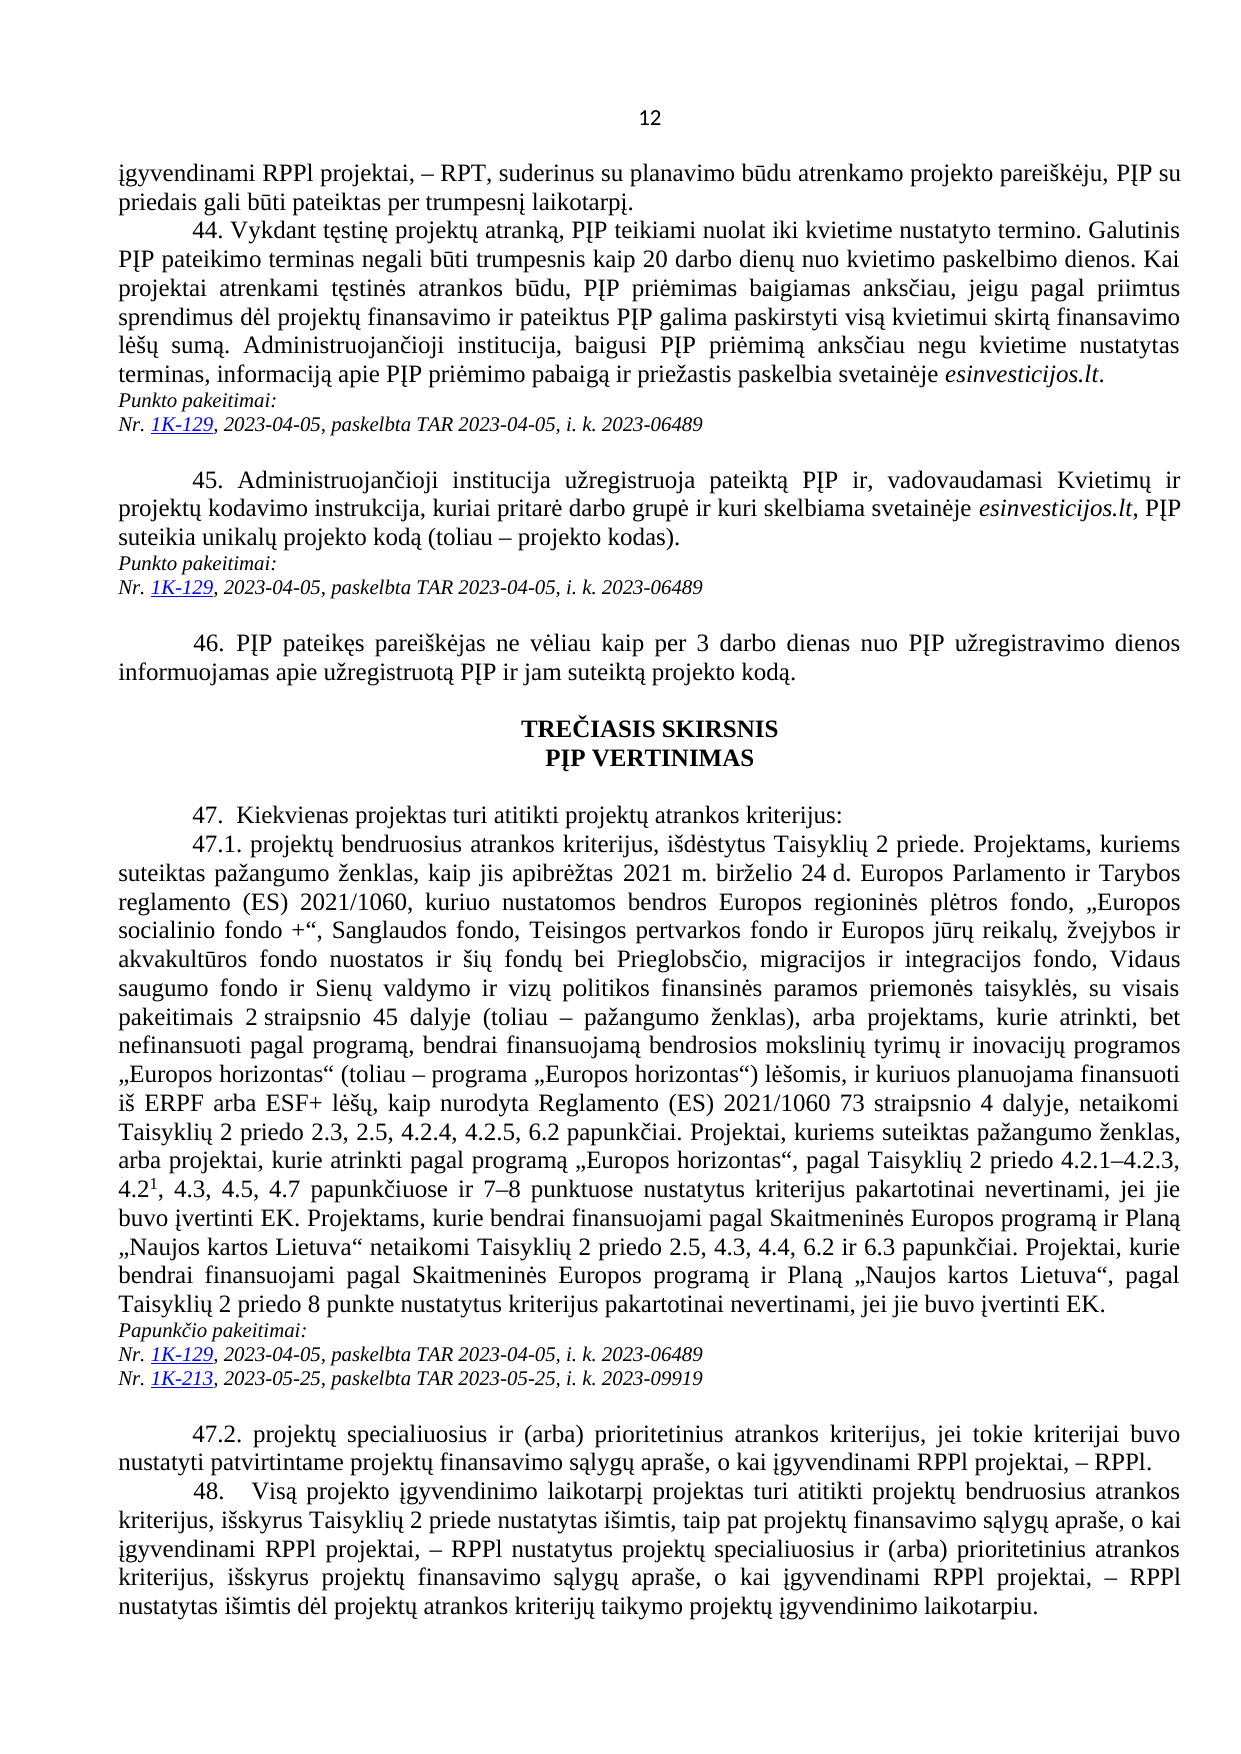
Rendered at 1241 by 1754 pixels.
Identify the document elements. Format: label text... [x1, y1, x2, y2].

text įgyvendinami RPPl projektai, – RPT, suderinus su planavimo būdu atrenkamo projekto pareiškėju, PĮP su priedais gali būti pateiktas per trumpesnį laikotarpį. [118, 158, 1181, 215]
subtitle TREČIASIS SKIRSNIS [118, 714, 1181, 743]
text 46. PĮP pateikęs pareiškėjas ne vėliau kaip per 3 darbo dienas nuo PĮP užregistravimo dienos informuojamas apie užregistruotą PĮP ir jam suteiktą projekto kodą. [118, 628, 1181, 685]
text 47. Kiekvienas projektas turi atitikti projektų atrankos kriterijus: [192, 800, 1181, 829]
text Nr. 1K-129, 2023-04-05, paskelbta TAR 2023-04-05, i. k. 2023-06489 [118, 1342, 1181, 1366]
text Nr. 1K-129, 2023-04-05, paskelbta TAR 2023-04-05, i. k. 2023-06489 [118, 575, 1181, 599]
text Punkto pakeitimai: [118, 551, 1181, 575]
text 47.2. projektų specialiuosius ir (arba) prioritetinius atrankos kriterijus, jei tokie kriterijai buvo nustatyti patvirtintame projektų finansavimo sąlygų apraše, o kai įgyvendinami RPPl projektai, – RPPl. [118, 1419, 1181, 1476]
text Punkto pakeitimai: [118, 388, 1181, 412]
text Nr. 1K-213, 2023-05-25, paskelbta TAR 2023-05-25, i. k. 2023-09919 [118, 1366, 1181, 1390]
text 48. Visą projekto įgyvendinimo laikotarpį projektas turi atitikti projektų bendruosius atrankos kriterijus, išskyrus Taisyklių 2 priede nustatytas išimtis, taip pat projektų finansavimo sąlygų apraše, o kai įgyvendinami RPPl projektai, – RPPl nustatytus projektų specialiuosius ir (arba) prioritetinius atrankos kriterijus, išskyrus projektų finansavimo sąlygų apraše, o kai įgyvendinami RPPl projektai, – RPPl nustatytas išimtis dėl projektų atrankos kriterijų taikymo projektų įgyvendinimo laikotarpiu. [118, 1476, 1181, 1620]
text 44. Vykdant tęstinę projektų atranką, PĮP teikiami nuolat iki kvietime nustatyto termino. Galutinis PĮP pateikimo terminas negali būti trumpesnis kaip 20 darbo dienų nuo kvietimo paskelbimo dienos. Kai projektai atrenkami tęstinės atrankos būdu, PĮP priėmimas baigiamas anksčiau, jeigu pagal priimtus sprendimus dėl projektų finansavimo ir pateiktus PĮP galima paskirstyti visą kvietimui skirtą finansavimo lėšų sumą. Administruojančioji institucija, baigusi PĮP priėmimą anksčiau negu kvietime nustatytas terminas, informaciją apie PĮP priėmimo pabaigą ir priežastis paskelbia svetainėje esinvesticijos.lt. [118, 215, 1181, 388]
text Papunkčio pakeitimai: [118, 1318, 1181, 1342]
text 47.1. projektų bendruosius atrankos kriterijus, išdėstytus Taisyklių 2 priede. Projektams, kuriems suteiktas pažangumo ženklas, kaip jis apibrėžtas 2021 m. birželio 24 d. Europos Parlamento ir Tarybos reglamento (ES) 2021/1060, kuriuo nustatomos bendros Europos regioninės plėtros fondo, „Europos socialinio fondo +“, Sanglaudos fondo, Teisingos pertvarkos fondo ir Europos jūrų reikalų, žvejybos ir akvakultūros fondo nuostatos ir šių fondų bei Prieglobsčio, migracijos ir integracijos fondo, Vidaus saugumo fondo ir Sienų valdymo ir vizų politikos finansinės paramos priemonės taisyklės, su visais pakeitimais 2 straipsnio 45 dalyje (toliau – pažangumo ženklas), arba projektams, kurie atrinkti, bet nefinansuoti pagal programą, bendrai finansuojamą bendrosios mokslinių tyrimų ir inovacijų programos „Europos horizontas“ (toliau – programa „Europos horizontas“) lėšomis, ir kuriuos planuojama finansuoti iš ERPF arba ESF+ lėšų, kaip nurodyta Reglamento (ES) 2021/1060 73 straipsnio 4 dalyje, netaikomi Taisyklių 2 priedo 2.3, 2.5, 4.2.4, 4.2.5, 6.2 papunkčiai. Projektai, kuriems suteiktas pažangumo ženklas, arba projektai, kurie atrinkti pagal programą „Europos horizontas“, pagal Taisyklių 2 priedo 4.2.1–4.2.3, 4.21, 4.3, 4.5, 4.7 papunkčiuose ir 7–8 punktuose nustatytus kriterijus pakartotinai nevertinami, jei jie buvo įvertinti EK. Projektams, kurie bendrai finansuojami pagal Skaitmeninės Europos programą ir Planą „Naujos kartos Lietuva“ netaikomi Taisyklių 2 priedo 2.5, 4.3, 4.4, 6.2 ir 6.3 papunkčiai. Projektai, kurie bendrai finansuojami pagal Skaitmeninės Europos programą ir Planą „Naujos kartos Lietuva“, pagal Taisyklių 2 priedo 8 punkte nustatytus kriterijus pakartotinai nevertinami, jei jie buvo įvertinti EK. [118, 829, 1181, 1318]
subtitle PĮP VERTINIMAS [118, 743, 1181, 772]
text Nr. 1K-129, 2023-04-05, paskelbta TAR 2023-04-05, i. k. 2023-06489 [118, 412, 1181, 436]
text 45. Administruojančioji institucija užregistruoja pateiktą PĮP ir, vadovaudamasi Kvietimų ir projektų kodavimo instrukcija, kuriai pritarė darbo grupė ir kuri skelbiama svetainėje esinvesticijos.lt, PĮP suteikia unikalų projekto kodą (toliau – projekto kodas). [118, 465, 1181, 551]
